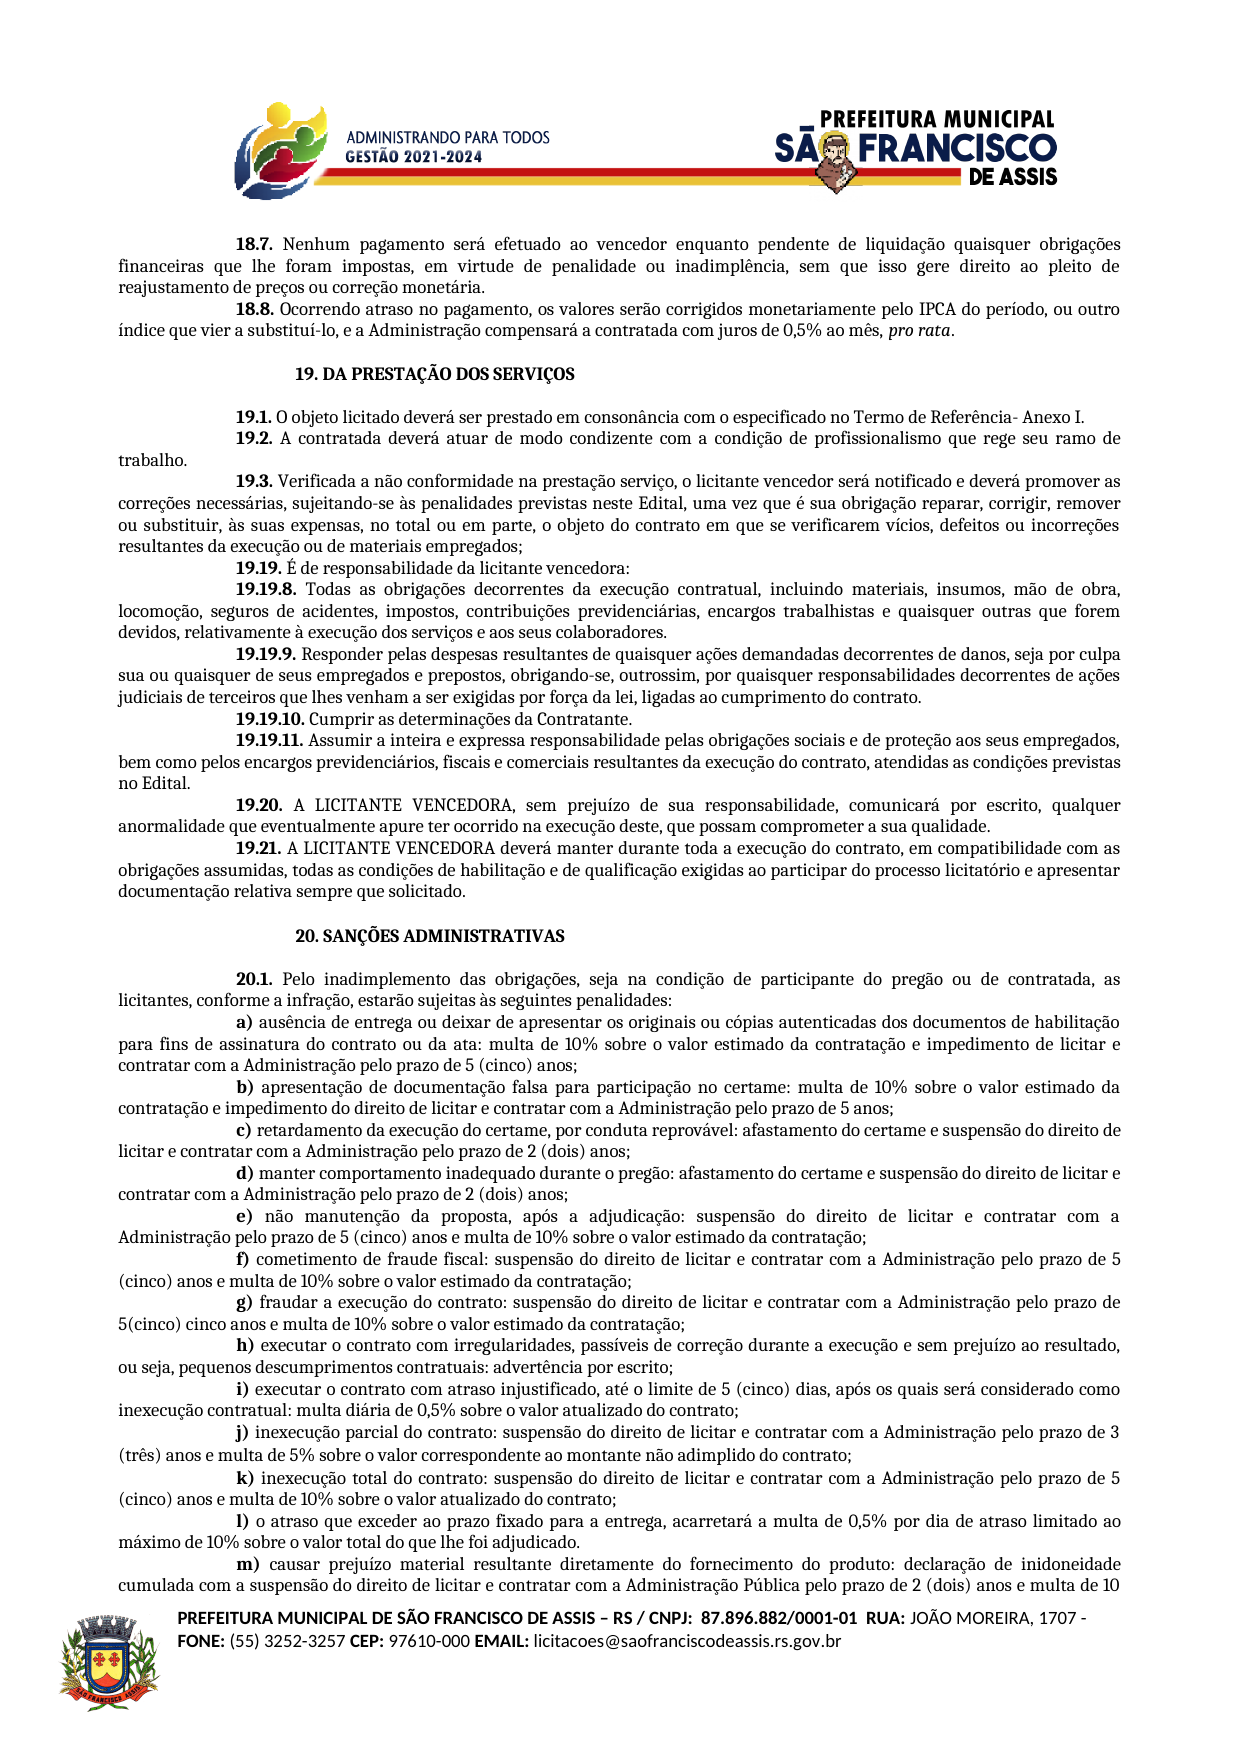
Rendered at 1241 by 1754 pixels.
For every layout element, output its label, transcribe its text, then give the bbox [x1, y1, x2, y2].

text l) o atraso que exceder ao prazo fixado para a entrega, acarretará a multa de 0,5% por dia de atraso limitado ao máximo de 10% sobre o valor total do que lhe foi adjudicado. [118, 1510, 1122, 1553]
text k) inexecução total do contrato: suspensão do direito de licitar e contratar com a Administração pelo prazo de 5 (cinco) anos e multa de 10% sobre o valor atualizado do contrato; [118, 1467, 1122, 1510]
text 18.8. Ocorrendo atraso no pagamento, os valores serão corrigidos monetariamente pelo IPCA do período, ou outro índice que vier a substituí-lo, e a Administração compensará a contratada com juros de 0,5% ao mês, pro rata. [118, 298, 1122, 342]
text 19.3. Verificada a não conformidade na prestação serviço, o licitante vencedor será notificado e deverá promover as correções necessárias, sujeitando-se às penalidades previstas neste Edital, uma vez que é sua obrigação reparar, corrigir, remover ou substituir, às suas expensas, no total ou em parte, o objeto do contrato em que se verificarem vícios, defeitos ou incorreções resultantes da execução ou de materiais empregados; [118, 471, 1122, 557]
text c) retardamento da execução do certame, por conduta reprovável: afastamento do certame e suspensão do direito de licitar e contratar com a Administração pelo prazo de 2 (dois) anos; [118, 1119, 1122, 1162]
text 18.7. Nenhum pagamento será efetuado ao vencedor enquanto pendente de liquidação quaisquer obrigações financeiras que lhe foram impostas, em virtude de penalidade ou inadimplência, sem que isso gere direito ao pleito de reajustamento de preços ou correção monetária. [118, 234, 1122, 298]
text 19.19.8. Todas as obrigações decorrentes da execução contratual, incluindo materiais, insumos, mão de obra, locomoção, seguros de acidentes, impostos, contribuições previdenciárias, encargos trabalhistas e quaisquer outras que forem devidos, relativamente à execução dos serviços e aos seus colaboradores. [118, 579, 1122, 643]
text h) executar o contrato com irregularidades, passíveis de correção durante a execução e sem prejuízo ao resultado, ou seja, pequenos descumprimentos contratuais: advertência por escrito; [118, 1335, 1122, 1378]
text g) fraudar a execução do contrato: suspensão do direito de licitar e contratar com a Administração pelo prazo de 5(cinco) cinco anos e multa de 10% sobre o valor estimado da contratação; [118, 1292, 1122, 1335]
text j) inexecução parcial do contrato: suspensão do direito de licitar e contratar com a Administração pelo prazo de 3 (três) anos e multa de 5% sobre o valor correspondente ao montante não adimplido do contrato; [118, 1421, 1122, 1466]
text 19. DA PRESTAÇÃO DOS SERVIÇOS [118, 363, 1181, 385]
text 19.19.10. Cumprir as determinações da Contratante. [118, 708, 1122, 730]
text 19.19. É de responsabilidade da licitante vencedora: [118, 557, 1122, 579]
text d) manter comportamento inadequado durante o pregão: afastamento do certame e suspensão do direito de licitar e contratar com a Administração pelo prazo de 2 (dois) anos; [118, 1162, 1122, 1206]
text 19.20. A LICITANTE VENCEDORA, sem prejuízo de sua responsabilidade, comunicará por escrito, qualquer anormalidade que eventualmente apure ter ocorrido na execução deste, que possam comprometer a sua qualidade. [118, 794, 1122, 837]
text i) executar o contrato com atraso injustificado, até o limite de 5 (cinco) dias, após os quais será considerado como inexecução contratual: multa diária de 0,5% sobre o valor atualizado do contrato; [118, 1378, 1122, 1421]
text 20. SANÇÕES ADMINISTRATIVAS [118, 925, 1181, 947]
text 19.1. O objeto licitado deverá ser prestado em consonância com o especificado no Termo de Referência- Anexo I. [118, 406, 1122, 428]
text 20.1. Pelo inadimplemento das obrigações, seja na condição de participante do pregão ou de contratada, as licitantes, conforme a infração, estarão sujeitas às seguintes penalidades: [118, 968, 1122, 1011]
text a) ausência de entrega ou deixar de apresentar os originais ou cópias autenticadas dos documentos de habilitação para fins de assinatura do contrato ou da ata: multa de 10% sobre o valor estimado da contratação e impedimento de licitar e contratar com a Administração pelo prazo de 5 (cinco) anos; [118, 1011, 1122, 1076]
text 19.21. A LICITANTE VENCEDORA deverá manter durante toda a execução do contrato, em compatibilidade com as obrigações assumidas, todas as condições de habilitação e de qualificação exigidas ao participar do processo licitatório e apresentar documentação relativa sempre que solicitado. [118, 837, 1122, 902]
text 19.2. A contratada deverá atuar de modo condizente com a condição de profissionalismo que rege seu ramo de trabalho. [118, 428, 1122, 471]
text f) cometimento de fraude fiscal: suspensão do direito de licitar e contratar com a Administração pelo prazo de 5 (cinco) anos e multa de 10% sobre o valor estimado da contratação; [118, 1249, 1122, 1292]
text b) apresentação de documentação falsa para participação no certame: multa de 10% sobre o valor estimado da contratação e impedimento do direito de licitar e contratar com a Administração pelo prazo de 5 anos; [118, 1076, 1122, 1119]
text m) causar prejuízo material resultante diretamente do fornecimento do produto: declaração de inidoneidade cumulada com a suspensão do direito de licitar e contratar com a Administração Pública pelo prazo de 2 (dois) anos e multa de 10 [118, 1553, 1122, 1597]
text 19.19.9. Responder pelas despesas resultantes de quaisquer ações demandadas decorrentes de danos, seja por culpa sua ou quaisquer de seus empregados e prepostos, obrigando-se, outrossim, por quaisquer responsabilidades decorrentes de ações judiciais de terceiros que lhes venham a ser exigidas por força da lei, ligadas ao cumprimento do contrato. [118, 643, 1122, 708]
text 19.19.11. Assumir a inteira e expressa responsabilidade pelas obrigações sociais e de proteção aos seus empregados, bem como pelos encargos previdenciários, fiscais e comerciais resultantes da execução do contrato, atendidas as condições previstas no Edital. [118, 730, 1122, 794]
text e) não manutenção da proposta, após a adjudicação: suspensão do direito de licitar e contratar com a Administração pelo prazo de 5 (cinco) anos e multa de 10% sobre o valor estimado da contratação; [118, 1206, 1122, 1249]
